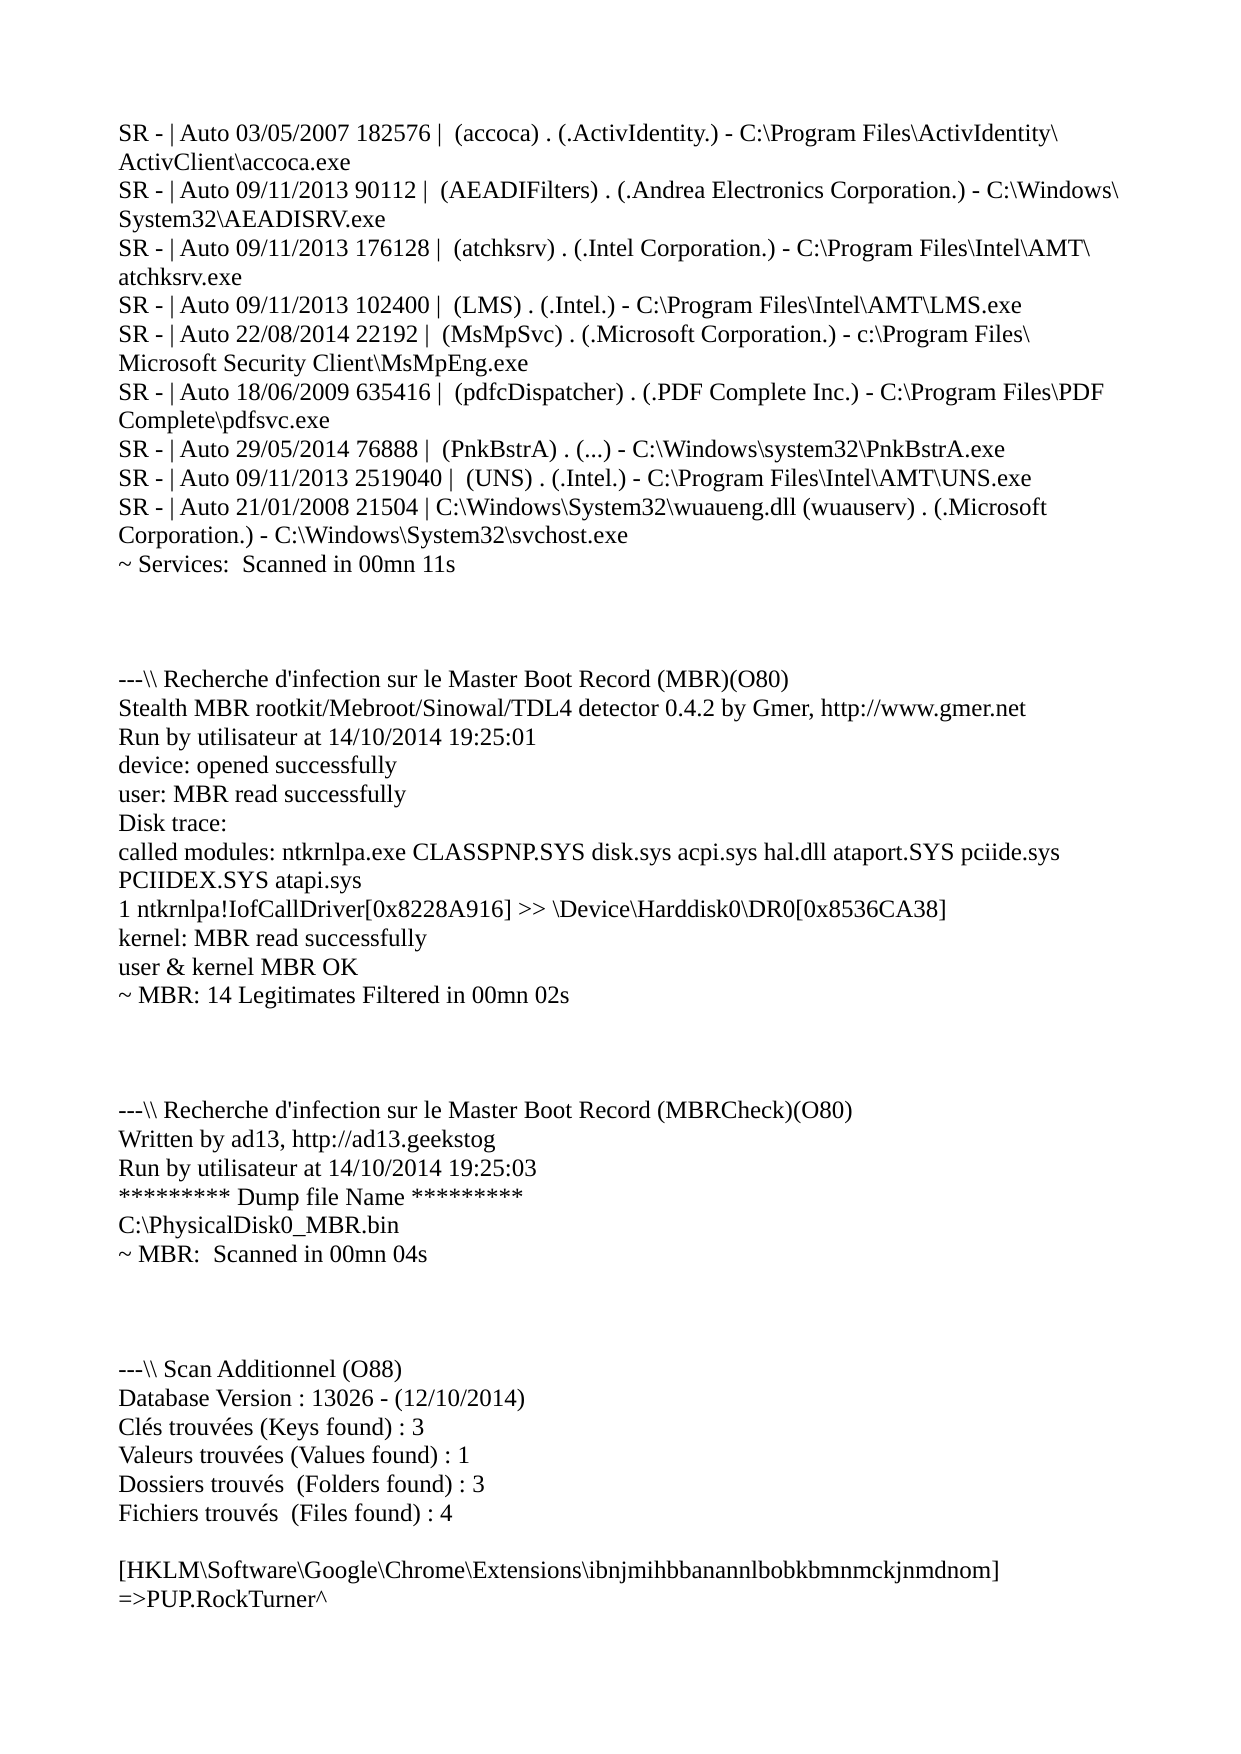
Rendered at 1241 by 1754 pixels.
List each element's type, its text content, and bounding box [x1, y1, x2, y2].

text Dossiers trouvés (Folders found) : 3 [118, 1469, 1122, 1498]
text SR - | Auto 09/11/2013 90112 | (AEADIFilters) . (.Andrea Electronics Corporation.) - C:\Windows\System32\AEADISRV.exe [118, 176, 1122, 233]
text ---\\ Scan Additionnel (O88) [118, 1354, 1122, 1383]
text SR - | Auto 09/11/2013 176128 | (atchksrv) . (.Intel Corporation.) - C:\Program Files\Intel\AMT\atchksrv.exe [118, 233, 1122, 291]
text user: MBR read successfully [118, 779, 1122, 808]
text ---\\ Recherche d'infection sur le Master Boot Record (MBR)(O80) [118, 664, 1122, 693]
text Run by utilisateur at 14/10/2014 19:25:03 [118, 1153, 1122, 1182]
text SR - | Auto 03/05/2007 182576 | (accoca) . (.ActivIdentity.) - C:\Program Files\ActivIdentity\ActivClient\accoca.exe [118, 118, 1122, 176]
text device: opened successfully [118, 751, 1122, 779]
text kernel: MBR read successfully [118, 923, 1122, 952]
text Fichiers trouvés (Files found) : 4 [118, 1498, 1122, 1527]
text SR - | Auto 29/05/2014 76888 | (PnkBstrA) . (...) - C:\Windows\system32\PnkBstrA.exe [118, 434, 1122, 463]
text [HKLM\Software\Google\Chrome\Extensions\ibnjmihbbanannlbobkbmnmckjnmdnom] =>PUP.RockTurner^ [118, 1556, 1122, 1613]
text SR - | Auto 09/11/2013 2519040 | (UNS) . (.Intel.) - C:\Program Files\Intel\AMT\UNS.exe [118, 463, 1122, 492]
text Valeurs trouvées (Values found) : 1 [118, 1441, 1122, 1469]
text SR - | Auto 21/01/2008 21504 | C:\Windows\System32\wuaueng.dll (wuauserv) . (.Microsoft Corporation.) - C:\Windows\System32\svchost.exe [118, 492, 1122, 549]
text ~ MBR: Scanned in 00mn 04s [118, 1239, 1122, 1268]
text called modules: ntkrnlpa.exe CLASSPNP.SYS disk.sys acpi.sys hal.dll ataport.SYS pciide.sys PCIIDEX.SYS atapi.sys [118, 837, 1122, 894]
text SR - | Auto 22/08/2014 22192 | (MsMpSvc) . (.Microsoft Corporation.) - c:\Program Files\Microsoft Security Client\MsMpEng.exe [118, 319, 1122, 377]
text C:\PhysicalDisk0_MBR.bin [118, 1211, 1122, 1239]
text Clés trouvées (Keys found) : 3 [118, 1412, 1122, 1441]
text ********* Dump file Name ********* [118, 1182, 1122, 1211]
text 1 ntkrnlpa!IofCallDriver[0x8228A916] >> \Device\Harddisk0\DR0[0x8536CA38] [118, 894, 1122, 923]
text ~ Services: Scanned in 00mn 11s [118, 549, 1122, 578]
text Written by ad13, http://ad13.geekstog [118, 1124, 1122, 1153]
text Disk trace: [118, 808, 1122, 837]
text ~ MBR: 14 Legitimates Filtered in 00mn 02s [118, 981, 1122, 1009]
text Database Version : 13026 - (12/10/2014) [118, 1383, 1122, 1412]
text user & kernel MBR OK [118, 952, 1122, 981]
text Run by utilisateur at 14/10/2014 19:25:01 [118, 722, 1122, 751]
text SR - | Auto 09/11/2013 102400 | (LMS) . (.Intel.) - C:\Program Files\Intel\AMT\LMS.exe [118, 291, 1122, 319]
text ---\\ Recherche d'infection sur le Master Boot Record (MBRCheck)(O80) [118, 1096, 1122, 1124]
text Stealth MBR rootkit/Mebroot/Sinowal/TDL4 detector 0.4.2 by Gmer, http://www.gmer.net [118, 693, 1122, 722]
text SR - | Auto 18/06/2009 635416 | (pdfcDispatcher) . (.PDF Complete Inc.) - C:\Program Files\PDF Complete\pdfsvc.exe [118, 377, 1122, 434]
